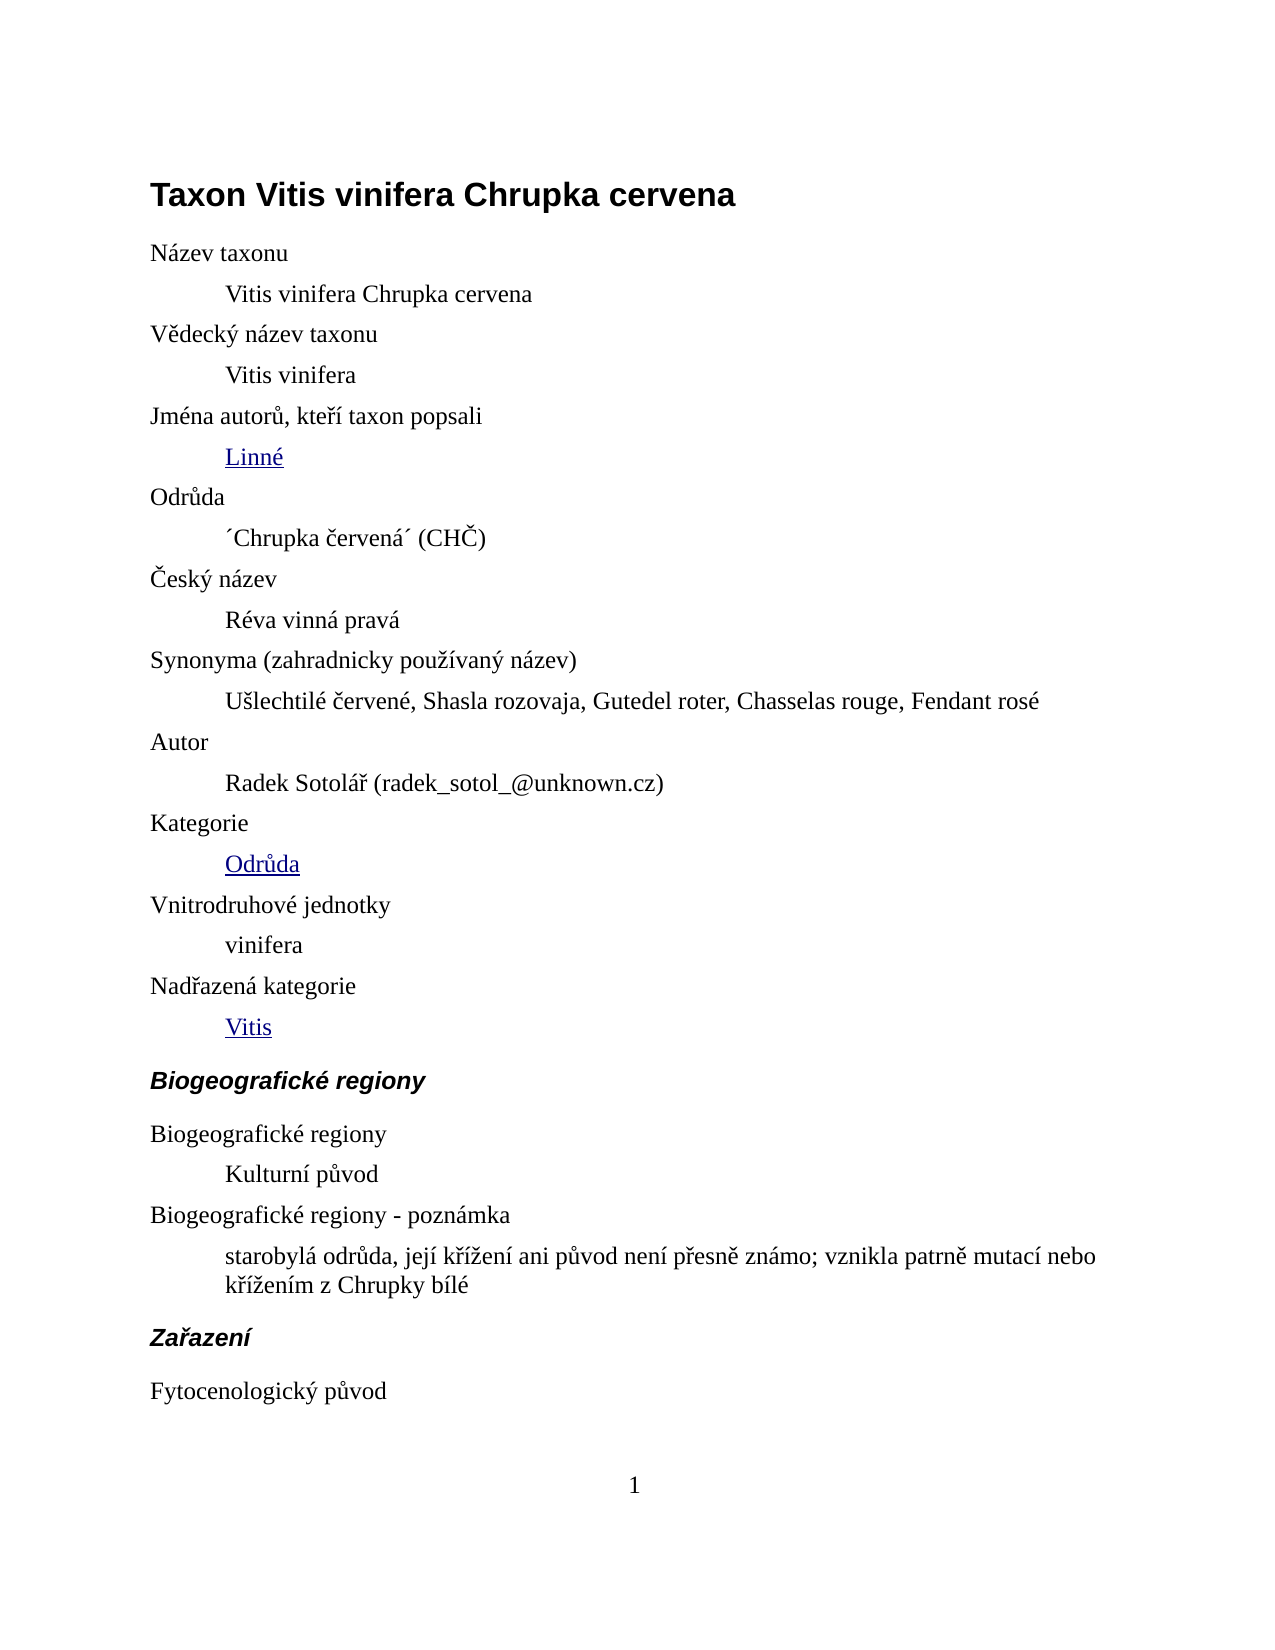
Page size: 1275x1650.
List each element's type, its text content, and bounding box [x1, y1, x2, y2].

text Odrůda [150, 482, 1125, 511]
subtitle Zařazení [150, 1323, 1125, 1352]
text Vitis vinifera [225, 360, 1125, 389]
text Vitis vinifera Chrupka cervena [225, 279, 1125, 308]
text Odrůda [225, 849, 1125, 878]
text Linné [225, 442, 1125, 471]
text Biogeografické regiony [150, 1119, 1125, 1147]
subtitle Taxon Vitis vinifera Chrupka cervena [150, 175, 1125, 214]
text Kategorie [150, 808, 1125, 837]
text starobylá odrůda, její křížení ani původ není přesně známo; vznikla patrně mutací nebo křížením z Chrupky bílé [225, 1241, 1125, 1298]
text Biogeografické regiony - poznámka [150, 1200, 1125, 1229]
text Synonyma (zahradnicky používaný název) [150, 645, 1125, 674]
text Nadřazená kategorie [150, 971, 1125, 1000]
text Vnitrodruhové jednotky [150, 890, 1125, 918]
text Autor [150, 727, 1125, 756]
text Ušlechtilé červené, Shasla rozovaja, Gutedel roter, Chasselas rouge, Fendant rosé [225, 686, 1125, 715]
text Český název [150, 564, 1125, 593]
text Réva vinná pravá [225, 605, 1125, 633]
text Radek Sotolář (radek_sotol_@unknown.cz) [225, 768, 1125, 796]
text Jména autorů, kteří taxon popsali [150, 401, 1125, 430]
text vinifera [225, 931, 1125, 959]
text Kulturní původ [225, 1159, 1125, 1188]
text ´Chrupka červená´ (CHČ) [225, 523, 1125, 552]
text Název taxonu [150, 238, 1125, 267]
text Vitis [225, 1012, 1125, 1041]
text Fytocenologický původ [150, 1376, 1125, 1405]
text Vědecký název taxonu [150, 319, 1125, 348]
subtitle Biogeografické regiony [150, 1066, 1125, 1094]
